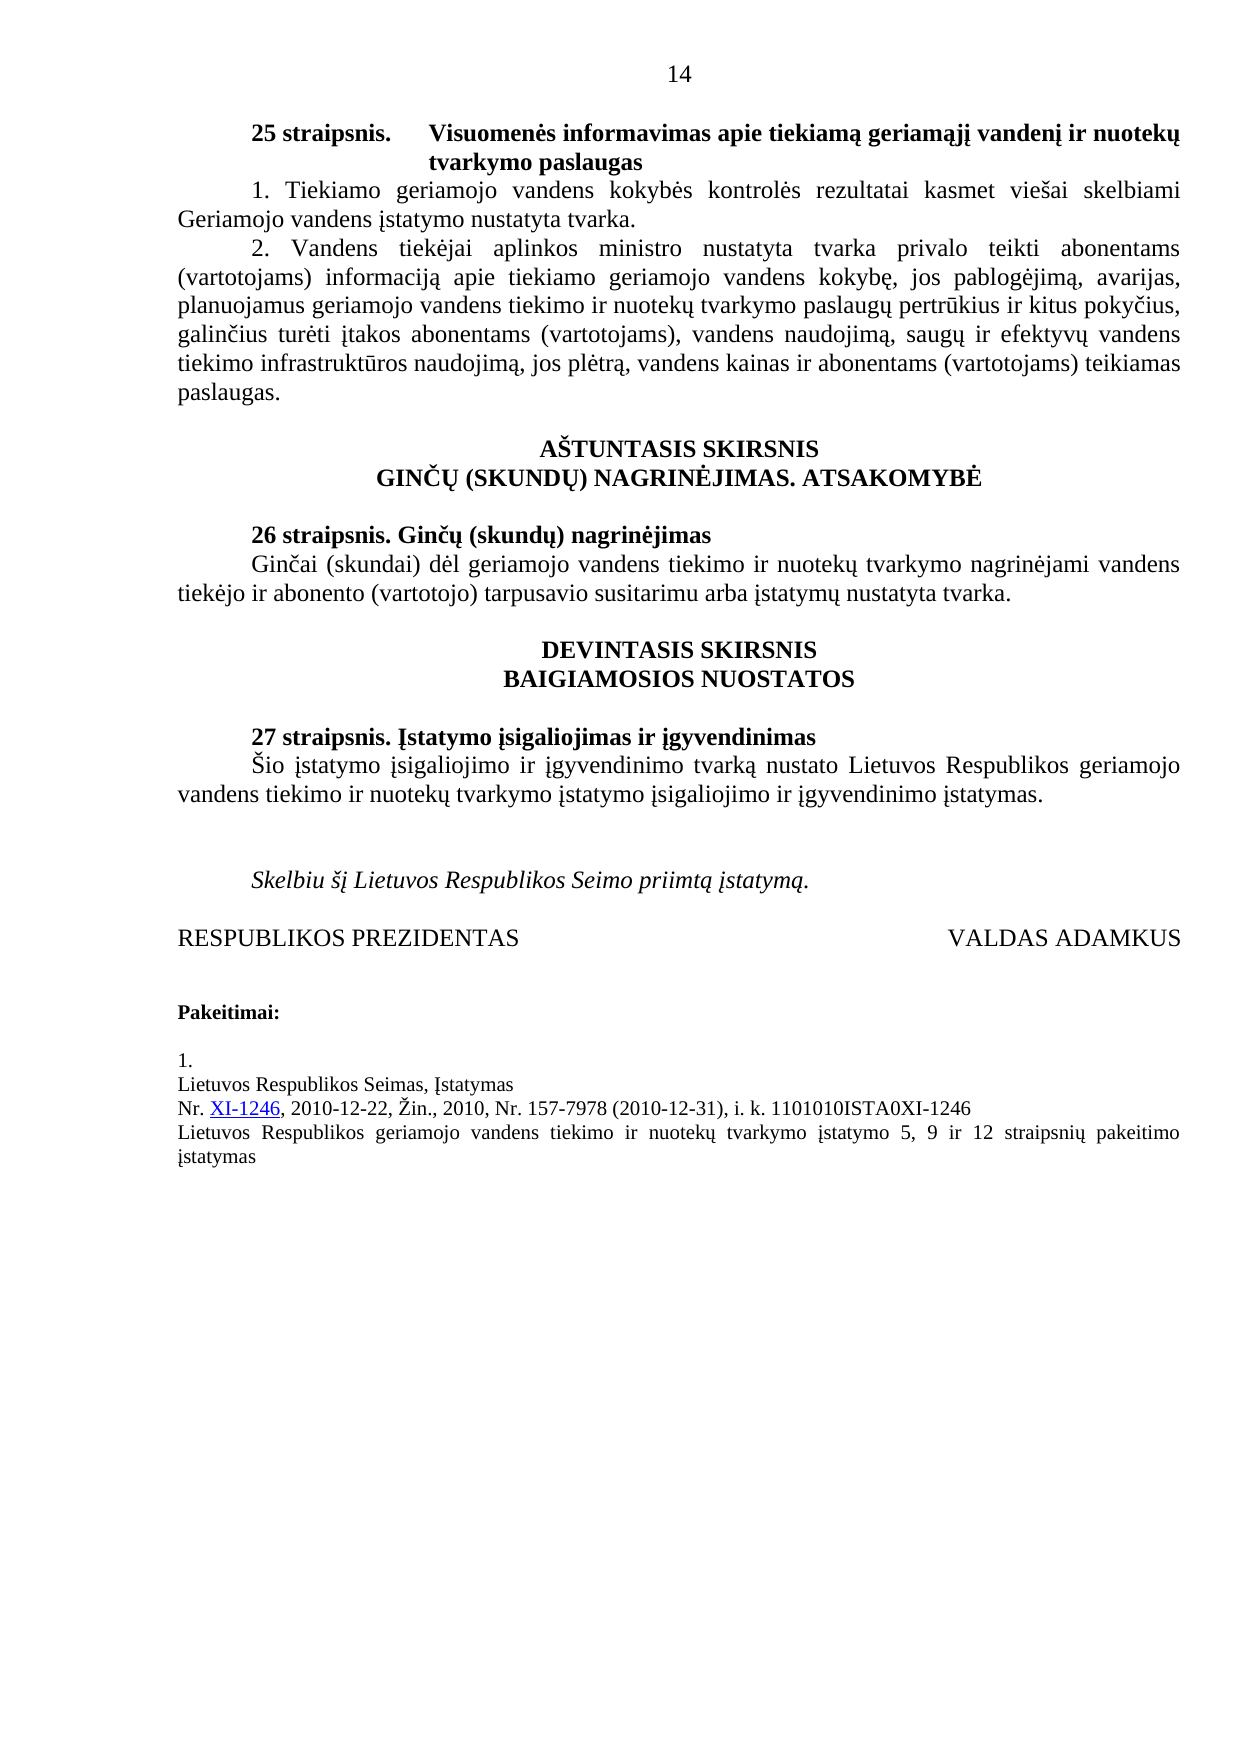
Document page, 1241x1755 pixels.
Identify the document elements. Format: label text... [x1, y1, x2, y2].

text 1. [177, 1048, 1181, 1072]
text Ginčai (skundai) dėl geriamojo vandens tiekimo ir nuotekų tvarkymo nagrinėjami vandens tiekėjo ir abonento (vartotojo) tarpusavio susitarimu arba įstatymų nustatyta tvarka. [177, 549, 1181, 607]
text GINČŲ (SKUNDŲ) NAGRINĖJIMAS. ATSAKOMYBĖ [177, 463, 1181, 492]
text DEVINTASIS SKIRSNIS [177, 636, 1181, 664]
text 26 straipsnis. Ginčų (skundų) nagrinėjimas [177, 521, 1181, 549]
text Skelbiu šį Lietuvos Respublikos Seimo priimtą įstatymą. [177, 866, 1181, 894]
text 1. Tiekiamo geriamojo vandens kokybės kontrolės rezultatai kasmet viešai skelbiami Geriamojo vandens įstatymo nustatyta tvarka. [177, 176, 1181, 233]
text Lietuvos Respublikos Seimas, Įstatymas [177, 1072, 1181, 1096]
text BAIGIAMOSIOS NUOSTATOS [177, 664, 1181, 693]
text Nr. XI-1246, 2010-12-22, Žin., 2010, Nr. 157-7978 (2010-12-31), i. k. 1101010ISTA0XI-1246 [177, 1096, 1181, 1120]
text RESPUBLIKOS PREZIDENTAS VALDAS ADAMKUS [177, 923, 1181, 952]
text Lietuvos Respublikos geriamojo vandens tiekimo ir nuotekų tvarkymo įstatymo 5, 9 ir 12 straipsnių pakeitimo įstatymas [177, 1120, 1181, 1168]
text Pakeitimai: [177, 1000, 1181, 1024]
text 2. Vandens tiekėjai aplinkos ministro nustatyta tvarka privalo teikti abonentams (vartotojams) informaciją apie tiekiamo geriamojo vandens kokybę, jos pablogėjimą, avarijas, planuojamus geriamojo vandens tiekimo ir nuotekų tvarkymo paslaugų pertrūkius ir kitus pokyčius, galinčius turėti įtakos abonentams (vartotojams), vandens naudojimą, saugų ir efektyvų vandens tiekimo infrastruktūros naudojimą, jos plėtrą, vandens kainas ir abonentams (vartotojams) teikiamas paslaugas. [177, 233, 1181, 406]
text AŠTUNTASIS SKIRSNIS [177, 434, 1181, 463]
text 27 straipsnis. Įstatymo įsigaliojimas ir įgyvendinimas [177, 722, 1181, 751]
text 25 straipsnis. Visuomenės informavimas apie tiekiamą geriamąjį vandenį ir nuotekų tvarkymo paslaugas [251, 118, 1181, 176]
text Šio įstatymo įsigaliojimo ir įgyvendinimo tvarką nustato Lietuvos Respublikos geriamojo vandens tiekimo ir nuotekų tvarkymo įstatymo įsigaliojimo ir įgyvendinimo įstatymas. [177, 751, 1181, 808]
